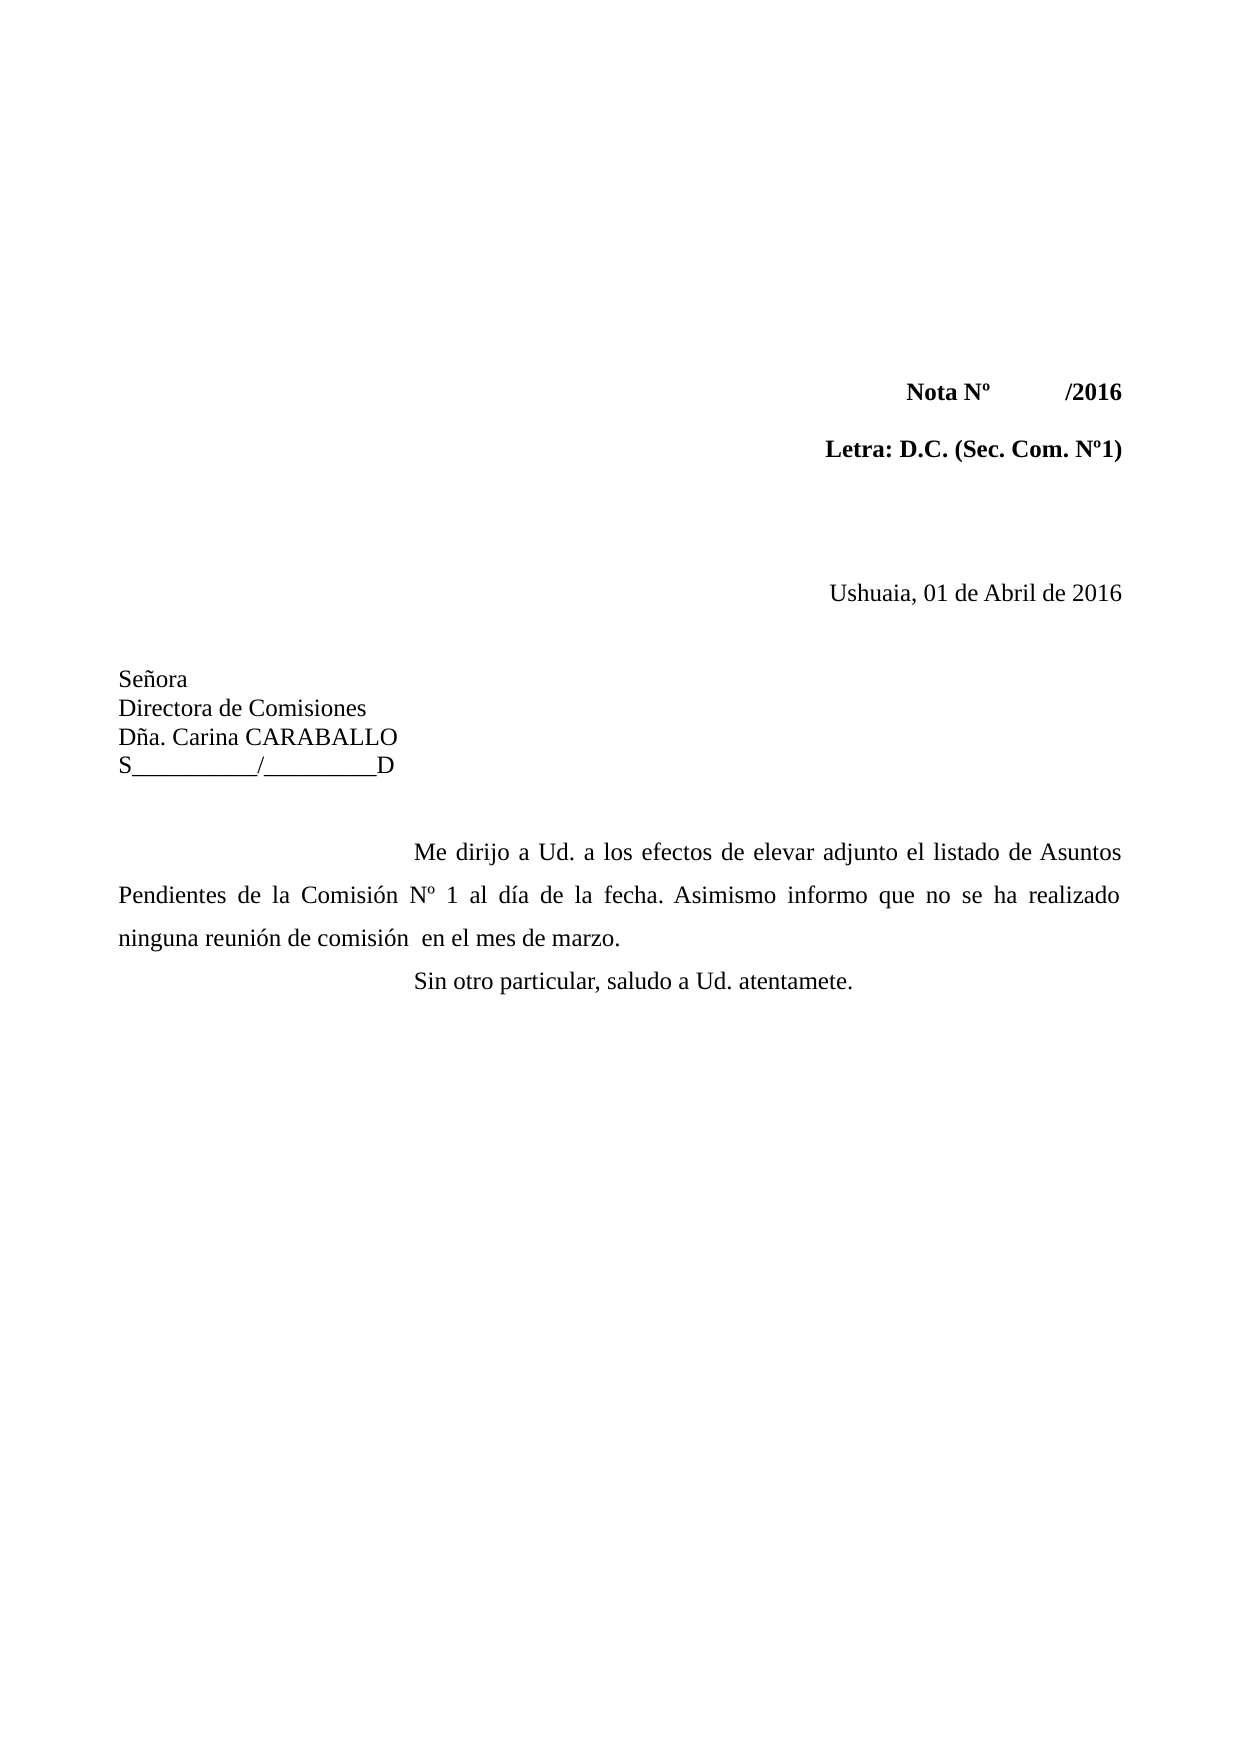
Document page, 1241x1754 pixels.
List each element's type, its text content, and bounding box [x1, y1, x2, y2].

text Nota Nº /2016 [118, 377, 1122, 406]
text Directora de Comisiones [118, 693, 1122, 722]
text Ushuaia, 01 de Abril de 2016 [118, 578, 1122, 607]
text Letra: D.C. (Sec. Com. Nº1) [118, 434, 1122, 463]
text Señora [118, 664, 1122, 693]
text Sin otro particular, saludo a Ud. atentamete. [118, 966, 1122, 995]
text Dña. Carina CARABALLO [118, 722, 1122, 751]
text S__________/_________D [118, 751, 1122, 779]
text Me dirijo a Ud. a los efectos de elevar adjunto el listado de Asuntos Pendientes de la Comisión Nº 1 al día de la fecha. Asimismo informo que no se ha realizado ninguna reunión de comisión en el mes de marzo. [118, 837, 1122, 952]
